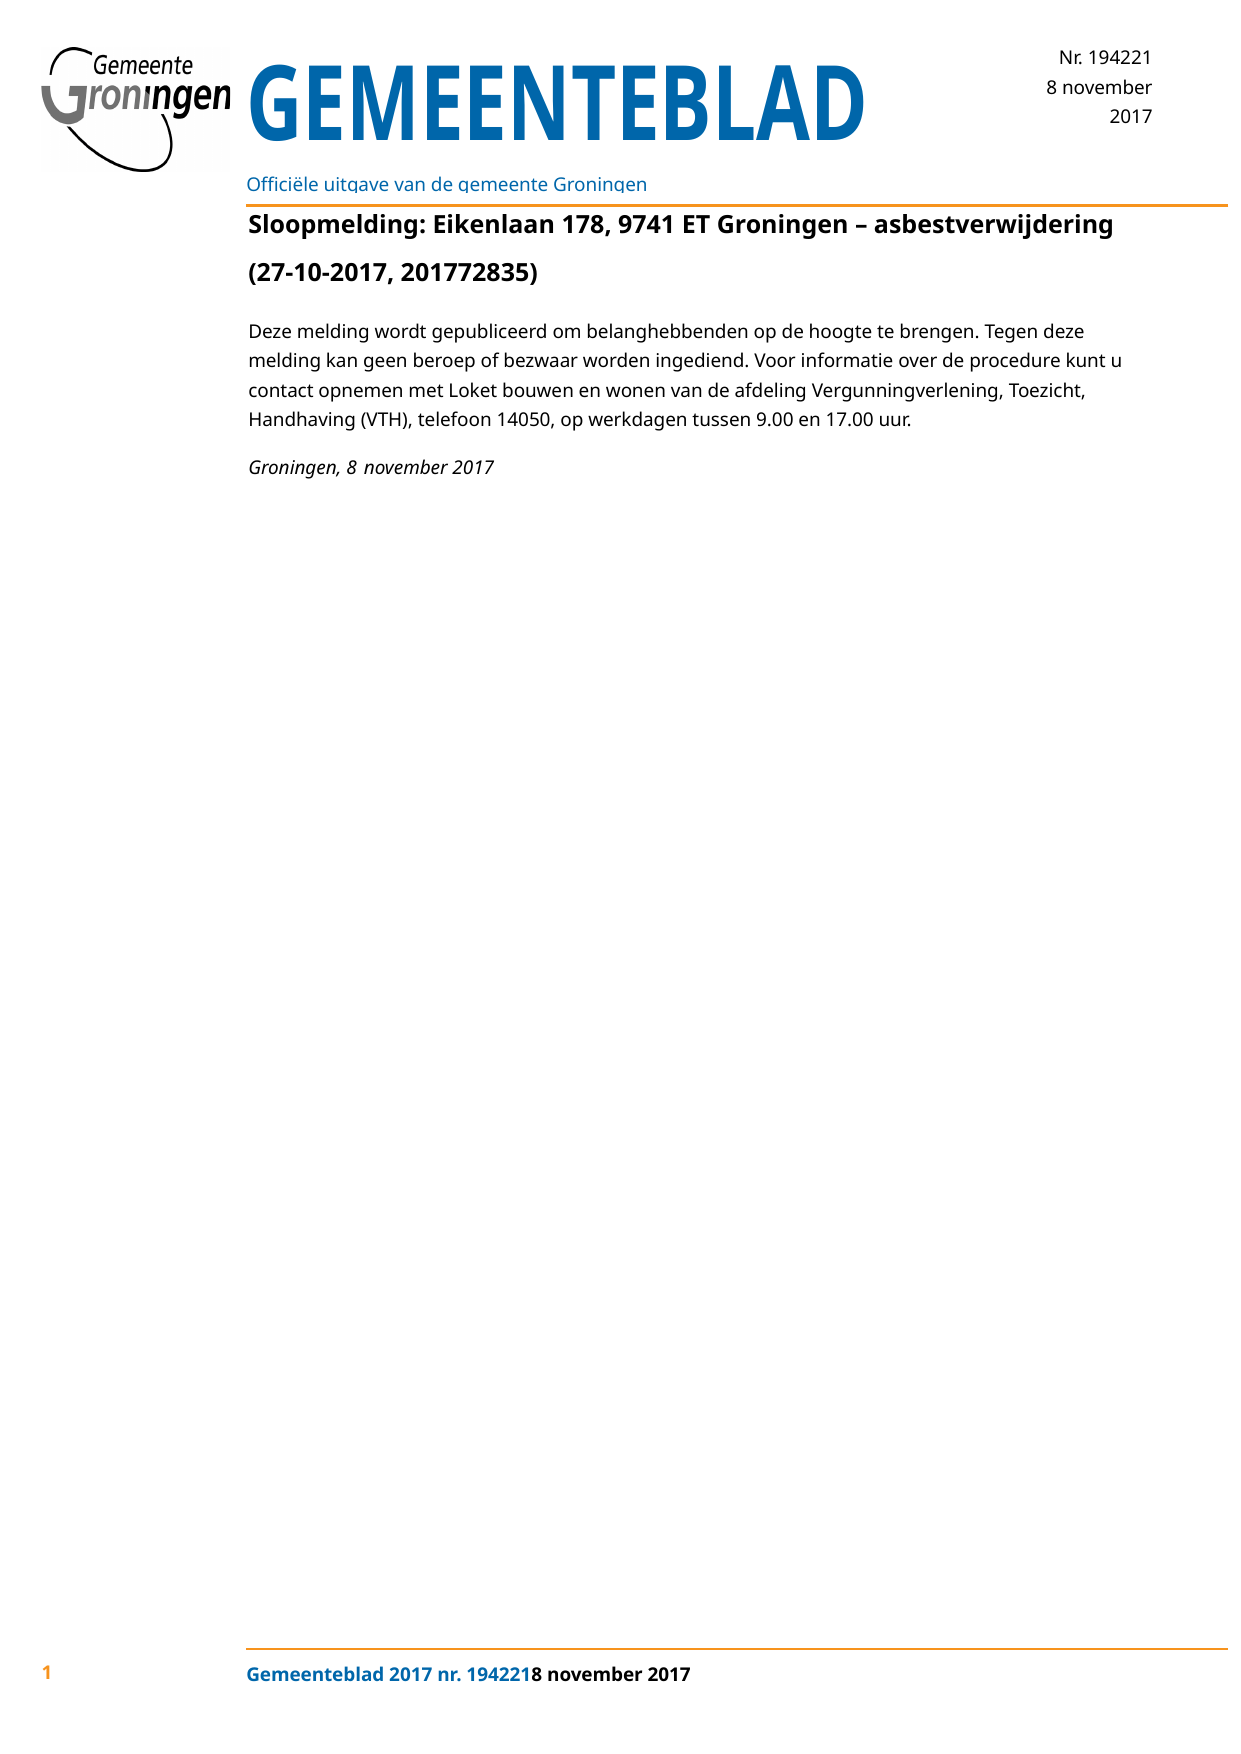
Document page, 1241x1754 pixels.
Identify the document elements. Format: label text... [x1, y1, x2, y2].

text Groningen, 8 november 2017 [248, 454, 1152, 480]
picture [41, 47, 231, 172]
text Sloopmelding: Eikenlaan 178, 9741 ET Groningen – asbestverwijdering (27-10-2017, 201772835) [248, 207, 1152, 288]
text Deze melding wordt gepubliceerd om belanghebbenden op de hoogte te brengen. Tegen deze melding kan geen beroep of bezwaar worden ingediend. Voor informatie over de procedure kunt u contact opnemen met Loket bouwen en wonen van de afdeling Vergunningverlening, Toezicht, Handhaving (VTH), telefoon 14050, op werkdagen tussen 9.00 en 17.00 uur. [248, 318, 1152, 432]
